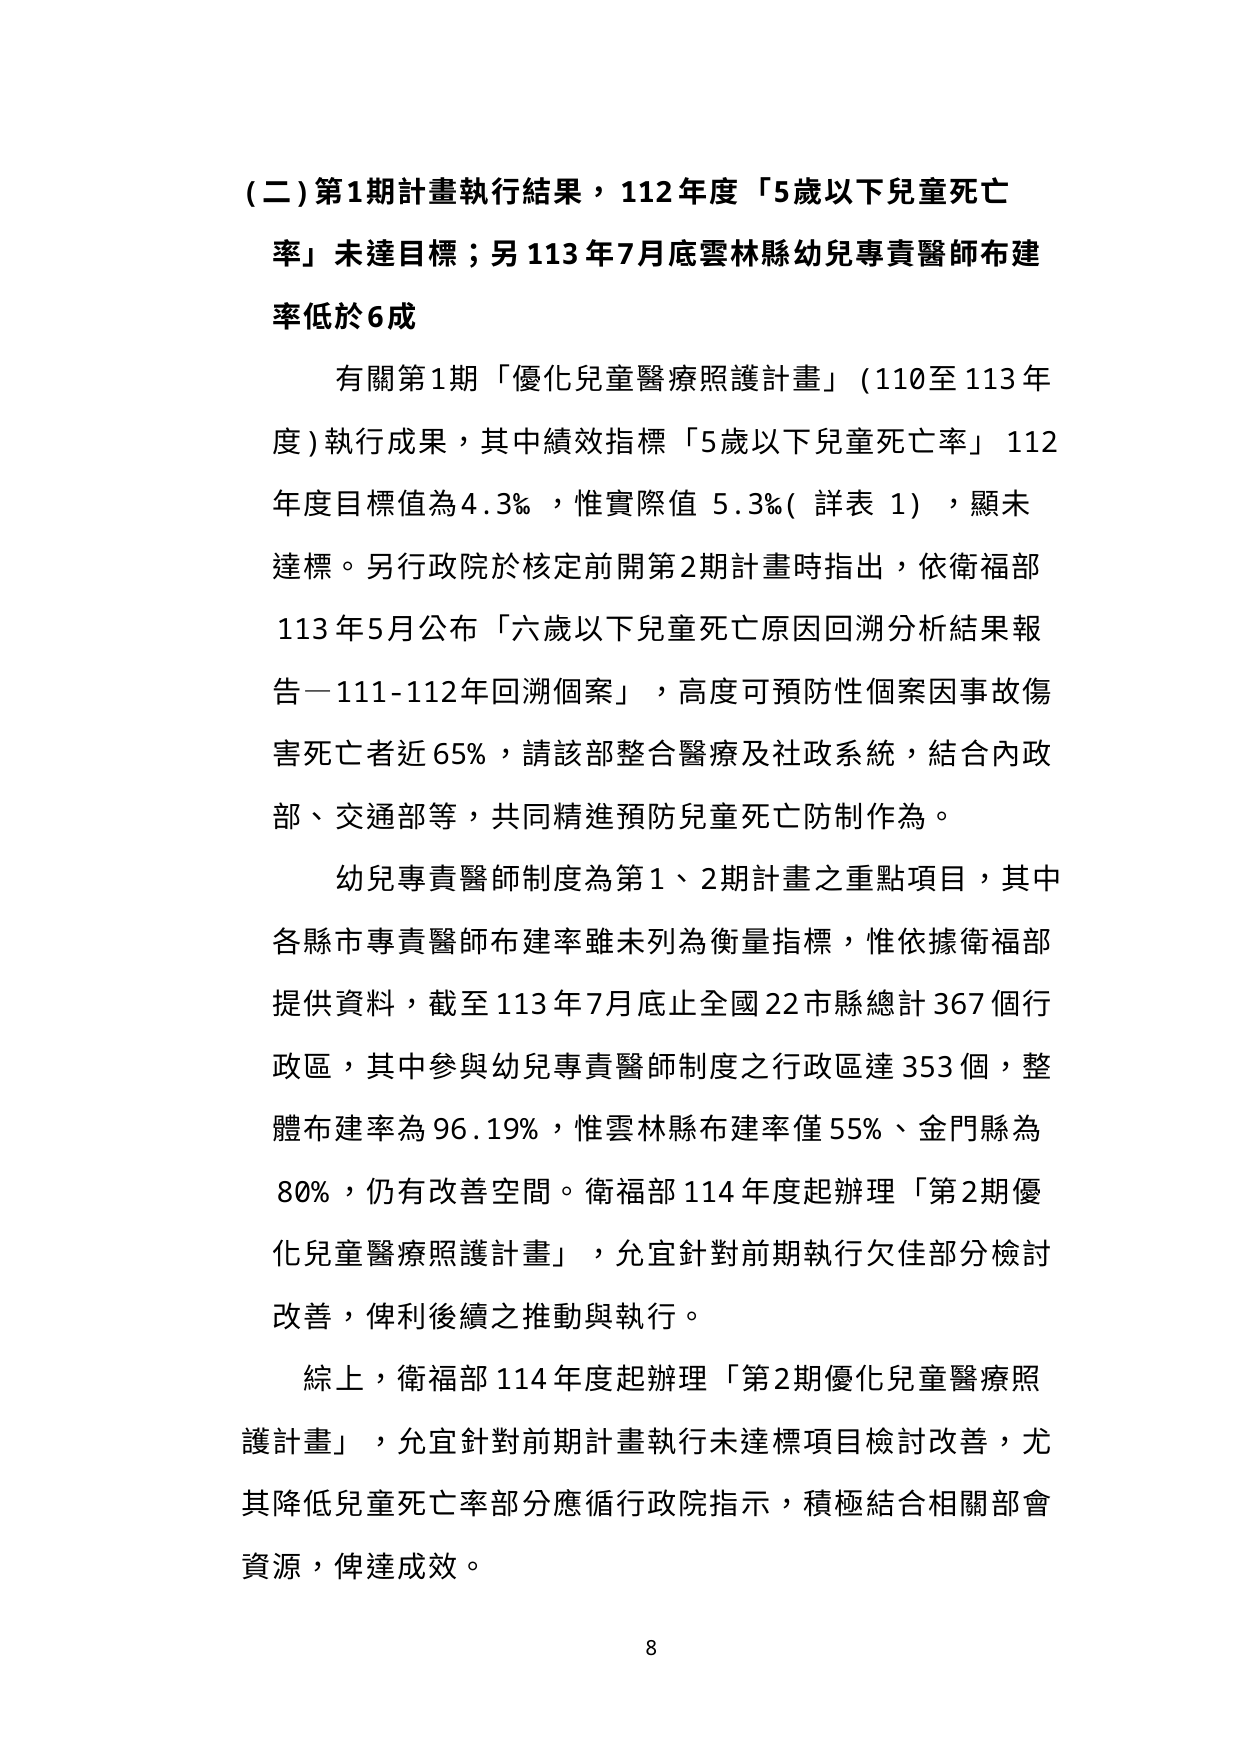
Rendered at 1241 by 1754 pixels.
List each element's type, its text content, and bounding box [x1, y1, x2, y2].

text 幼兒專責醫師制度為第1、2期計畫之重點項目，其中各縣市專責醫師布建率雖未列為衡量指標，惟依據衛福部提供資料，截至113年7月底止全國22市縣總計367個行政區，其中參與幼兒專責醫師制度之行政區達353個，整體布建率為96.19%，惟雲林縣布建率僅55%、金門縣為80%，仍有改善空間。衛福部114年度起辦理「第2期優化兒童醫療照護計畫」，允宜針對前期執行欠佳部分檢討改善，俾利後續之推動與執行。 [266, 835, 1063, 1335]
text (二)第1期計畫執行結果，112年度「5歲以下兒童死亡率」未達目標；另113年7月底雲林縣幼兒專責醫師布建率低於6成 [236, 148, 1063, 335]
text 綜上，衛福部114年度起辦理「第2期優化兒童醫療照護計畫」，允宜針對前期計畫執行未達標項目檢討改善，尤其降低兒童死亡率部分應循行政院指示，積極結合相關部會資源，俾達成效。 [236, 1335, 1063, 1585]
text 有關第1期「優化兒童醫療照護計畫」(110至113年度)執行成果，其中績效指標「5歲以下兒童死亡率」112年度目標值為4.3‰，惟實際值5.3‰(詳表1)，顯未達標。另行政院於核定前開第2期計畫時指出，依衛福部113年5月公布「六歲以下兒童死亡原因回溯分析結果報告—111-112年回溯個案」，高度可預防性個案因事故傷害死亡者近65%，請該部整合醫療及社政系統，結合內政部、交通部等，共同精進預防兒童死亡防制作為。 [266, 335, 1063, 835]
